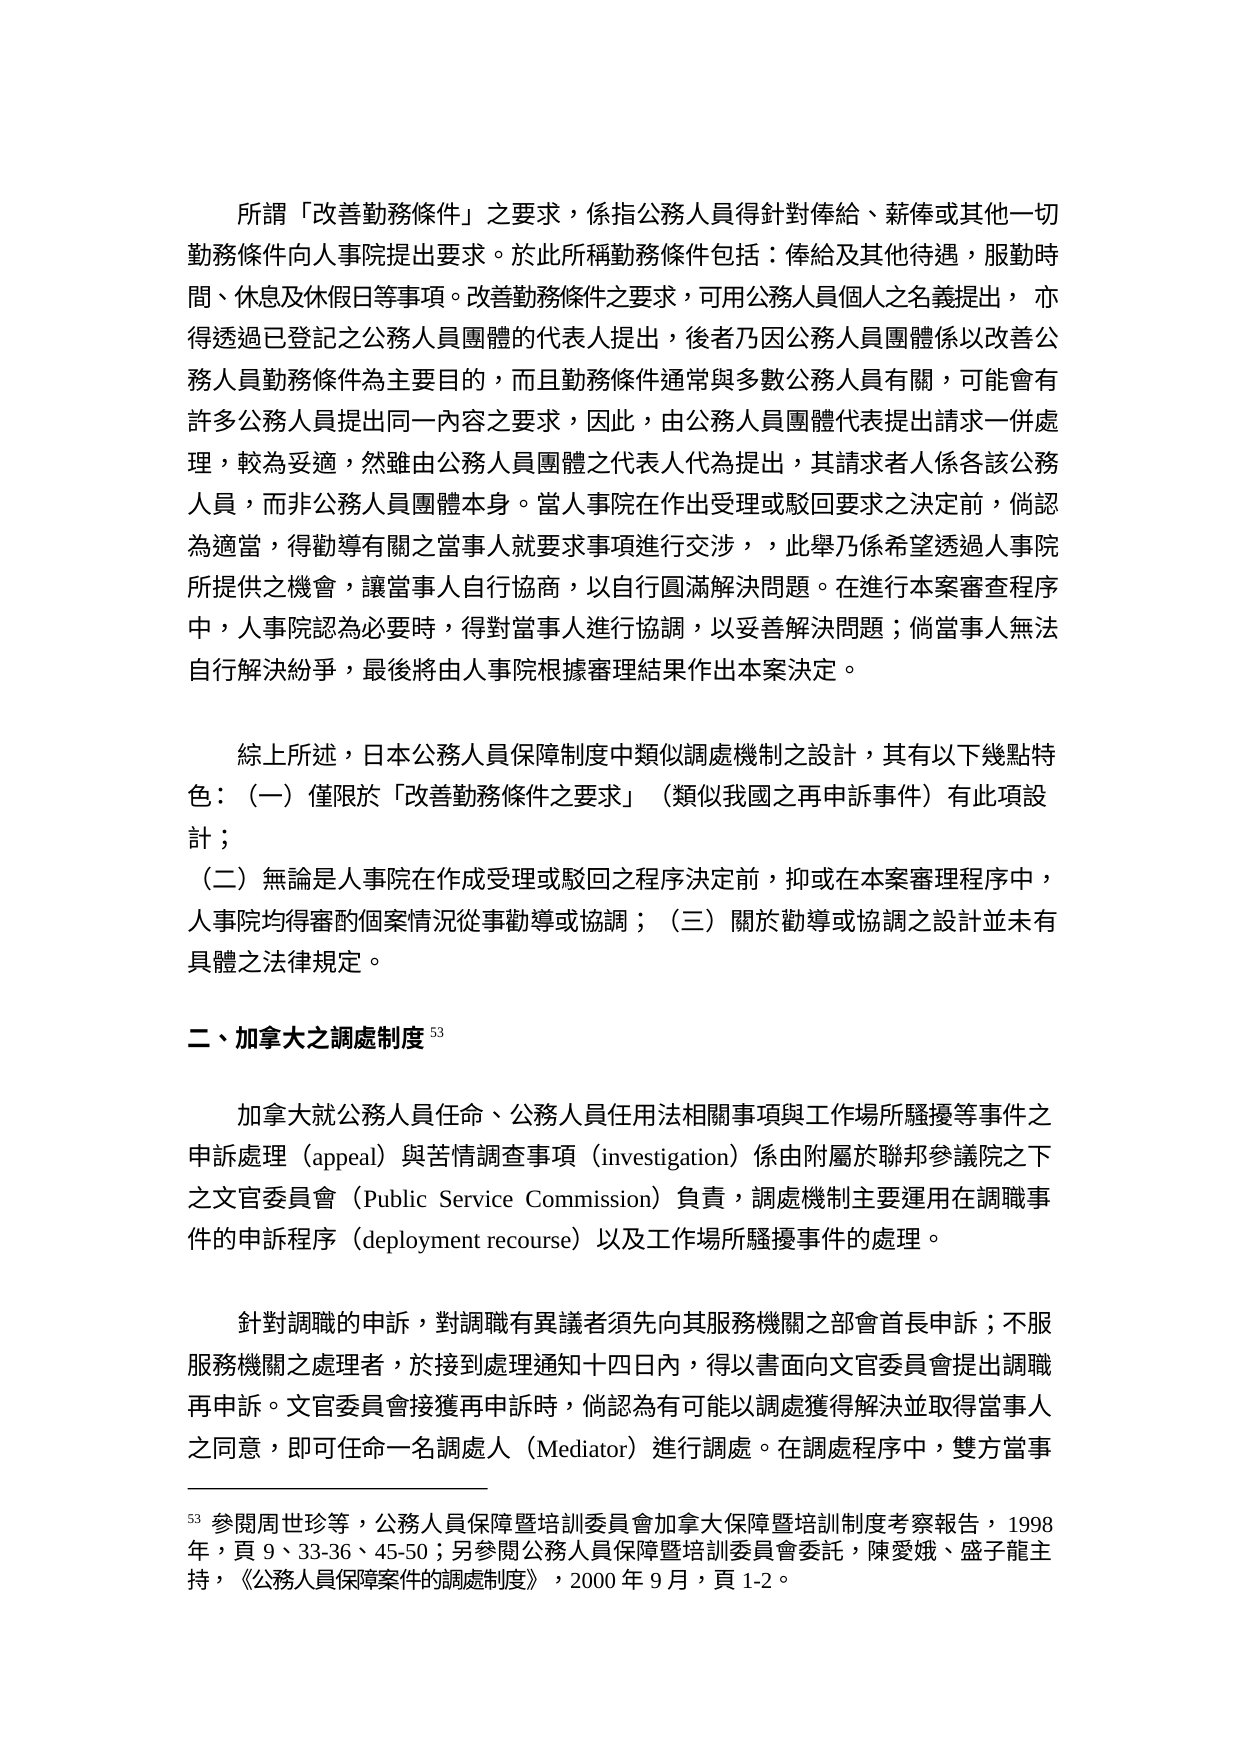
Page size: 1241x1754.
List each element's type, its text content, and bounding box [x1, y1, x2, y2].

text 針對調職的申訴，對調職有異議者須先向其服務機關之部會首長申訴；不服服務機關之處理者，於接到處理通知十四日內，得以書面向文官委員會提出調職再申訴。文官委員會接獲再申訴時，倘認為有可能以調處獲得解決並取得當事人之同意，即可任命一名調處人（Mediator）進行調處。在調處程序中，雙方當事 [187, 1306, 1053, 1464]
subtitle 二、加拿大之調處制度53 [187, 1021, 1148, 1055]
text 綜上所述，日本公務人員保障制度中類似調處機制之設計，其有以下幾點特色：（一）僅限於「改善勤務條件之要求」（類似我國之再申訴事件）有此項設計； [187, 737, 1059, 854]
text 所謂「改善勤務條件」之要求，係指公務人員得針對俸給、薪俸或其他一切勤務條件向人事院提出要求。於此所稱勤務條件包括：俸給及其他待遇，服勤時間、休息及休假日等事項。改善勤務條件之要求，可用公務人員個人之名義提出， 亦得透過已登記之公務人員團體的代表人提出，後者乃因公務人員團體係以改善公務人員勤務條件為主要目的，而且勤務條件通常與多數公務人員有關，可能會有許多公務人員提出同一內容之要求，因此，由公務人員團體代表提出請求一併處理，較為妥適，然雖由公務人員團體之代表人代為提出，其請求者人係各該公務人員，而非公務人員團體本身。當人事院在作出受理或駁回要求之決定前，倘認為適當，得勸導有關之當事人就要求事項進行交涉，，此舉乃係希望透過人事院所提供之機會，讓當事人自行協商，以自行圓滿解決問題。在進行本案審查程序中，人事院認為必要時，得對當事人進行協調，以妥善解決問題；倘當事人無法自行解決紛爭，最後將由人事院根據審理結果作出本案決定。 [187, 196, 1059, 687]
text 加拿大就公務人員任命、公務人員任用法相關事項與工作場所騷擾等事件之申訴處理（appeal）與苦情調查事項（investigation）係由附屬於聯邦參議院之下之文官委員會（Public Service Commission）負責，調處機制主要運用在調職事件的申訴程序（deployment recourse）以及工作場所騷擾事件的處理。 [187, 1098, 1053, 1256]
text 53 參閱周世珍等，公務人員保障暨培訓委員會加拿大保障暨培訓制度考察報告，1998 年，頁 9、33-36、45-50；另參閱公務人員保障暨培訓委員會委託，陳愛娥、盛子龍主持，《公務人員保障案件的調處制度》，2000 年 9 月，頁 1-2。 [187, 1509, 1053, 1595]
text （二）無論是人事院在作成受理或駁回之程序決定前，抑或在本案審理程序中， 人事院均得審酌個案情況從事勸導或協調；（三）關於勸導或協調之設計並未有具體之法律規定。 [187, 862, 1059, 979]
